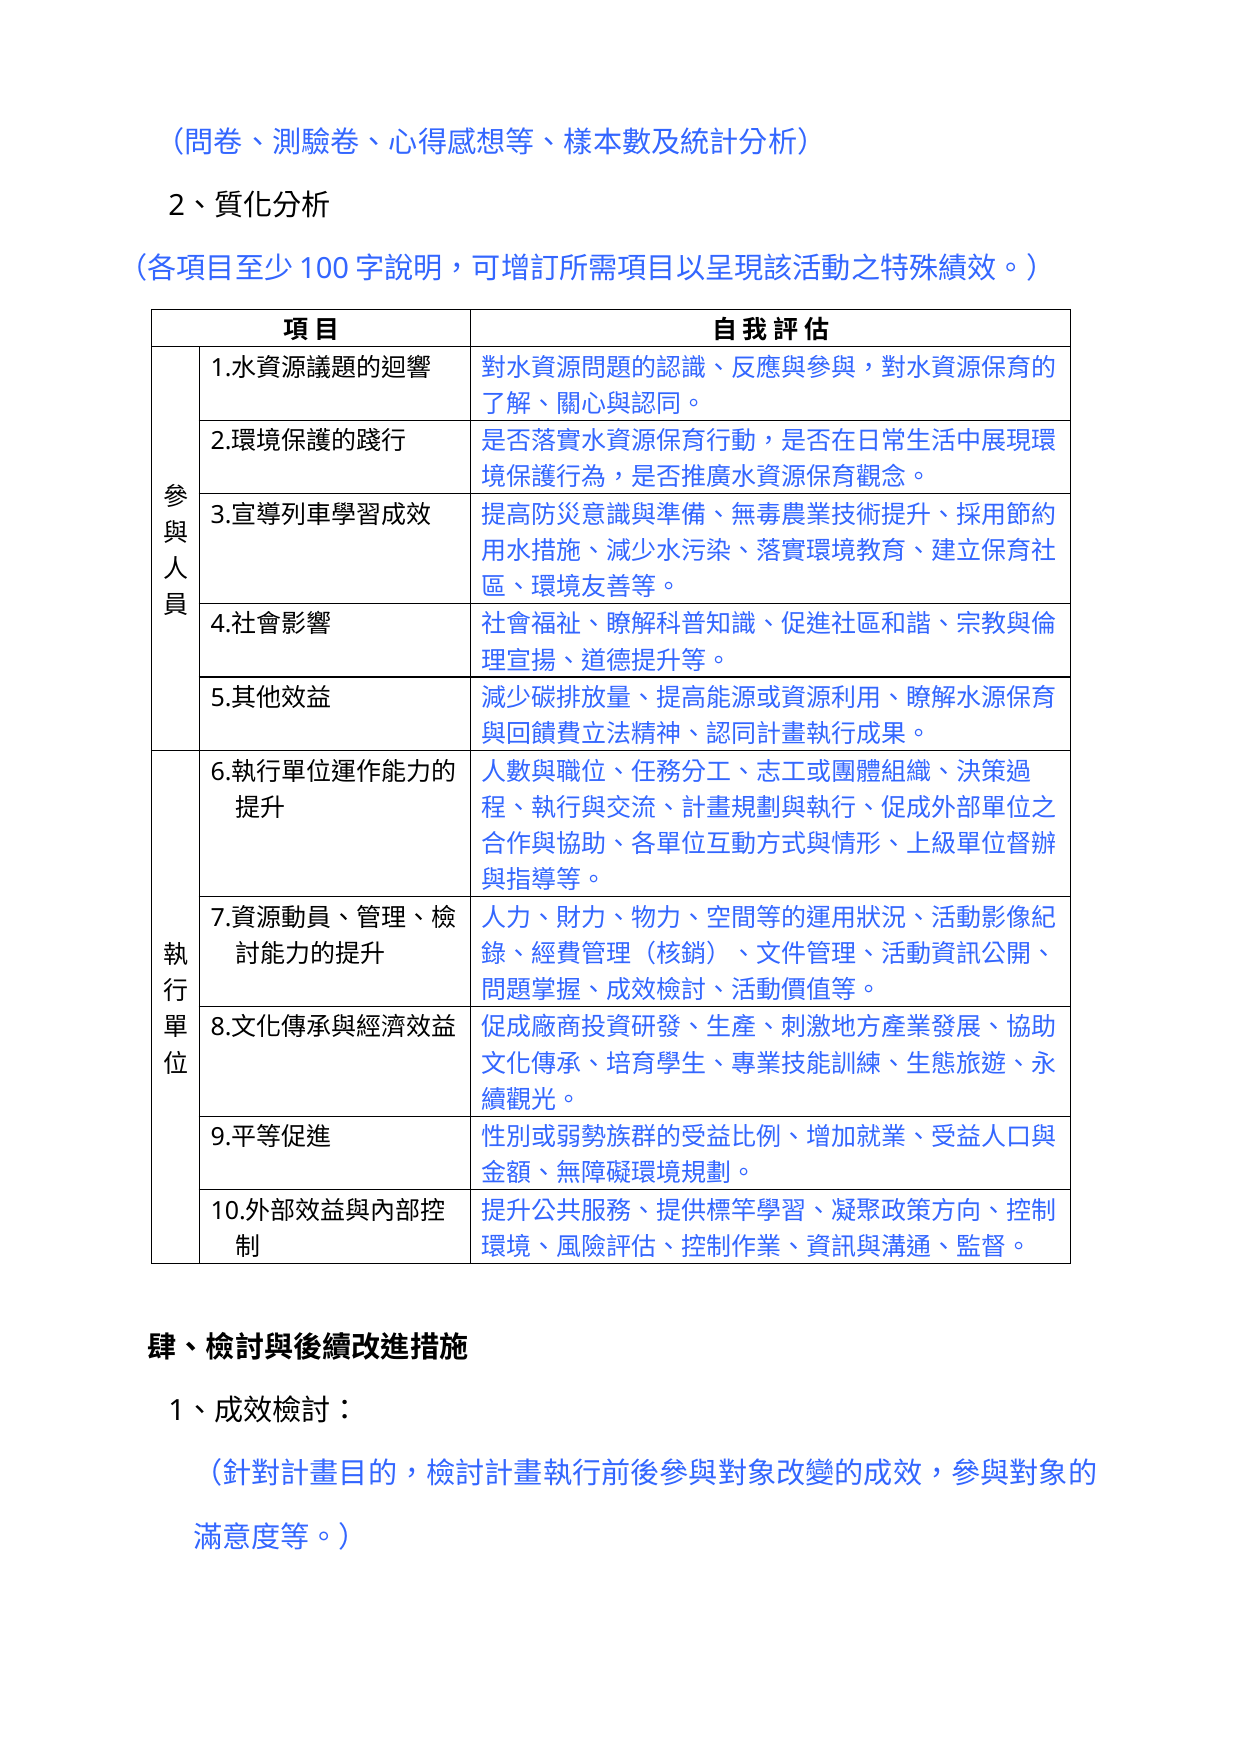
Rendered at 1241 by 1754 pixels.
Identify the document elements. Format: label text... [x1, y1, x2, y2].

table_cell 6.執行單位運作能力的提升 [200, 751, 470, 896]
table_cell 執 行 單 位 [152, 751, 199, 1263]
table_cell 7.資源動員、管理、檢討能力的提升 [200, 897, 470, 1006]
table_cell 3.宣導列車學習成效 [200, 494, 470, 603]
table_cell 提升公共服務、提供標竿學習、凝聚政策方向、控制環境、風險評估、控制作業、資訊與溝通、監督。 [471, 1190, 1070, 1263]
table_cell 促成廠商投資研發、生產、刺激地方產業發展、協助文化傳承、培育學生、專業技能訓練、生態旅遊、永續觀光。 [471, 1007, 1070, 1116]
table_cell 5.其他效益 [200, 678, 470, 750]
table_cell 提高防災意識與準備、無毒農業技術提升、採用節約用水措施、減少水污染、落實環境教育、建立保育社區、環境友善等。 [471, 494, 1070, 603]
table_cell 人數與職位、任務分工、志工或團體組織、決策過程、執行與交流、計畫規劃與執行、促成外部單位之合作與協助、各單位互動方式與情形、上級單位督辦與指導等。 [471, 751, 1070, 896]
table_cell 2.環境保護的踐行 [200, 421, 470, 493]
table_cell 減少碳排放量、提高能源或資源利用、瞭解水源保育與回饋費立法精神、認同計畫執行成果。 [471, 678, 1070, 750]
text 肆、檢討與後續改進措施 [118, 1323, 1122, 1365]
table_cell 人力、財力、物力、空間等的運用狀況、活動影像紀錄、經費管理（核銷）、文件管理、活動資訊公開、問題掌握、成效檢討、活動價值等。 [471, 897, 1070, 1006]
table_cell 對水資源問題的認識、反應與參與，對水資源保育的了解、關心與認同。 [471, 347, 1070, 419]
table_cell 1.水資源議題的迴響 [200, 347, 470, 419]
text 1、成效檢討： [118, 1387, 1122, 1429]
text 2、質化分析 [118, 182, 1122, 224]
table_cell 性別或弱勢族群的受益比例、增加就業、受益人口與金額、無障礙環境規劃。 [471, 1117, 1070, 1189]
text （各項目至少100字說明，可增訂所需項目以呈現該活動之特殊績效。） [118, 245, 1122, 287]
table_cell 10.外部效益與內部控制 [200, 1190, 470, 1263]
table_cell 8.文化傳承與經濟效益 [200, 1007, 470, 1116]
table_header 項 目 [152, 310, 470, 346]
table_header 自 我 評 估 [471, 310, 1070, 346]
table_cell 是否落實水資源保育行動，是否在日常生活中展現環境保護行為，是否推廣水資源保育觀念。 [471, 421, 1070, 493]
table_cell 4.社會影響 [200, 604, 470, 676]
text （針對計畫目的，檢討計畫執行前後參與對象改變的成效，參與對象的滿意度等。） [193, 1450, 1122, 1556]
text （問卷、測驗卷、心得感想等、樣本數及統計分析） [155, 118, 1122, 160]
table_cell 9.平等促進 [200, 1117, 470, 1189]
table_cell 社會福祉、瞭解科普知識、促進社區和諧、宗教與倫理宣揚、道德提升等。 [471, 604, 1070, 676]
table_cell 參 與 人 員 [152, 347, 199, 750]
